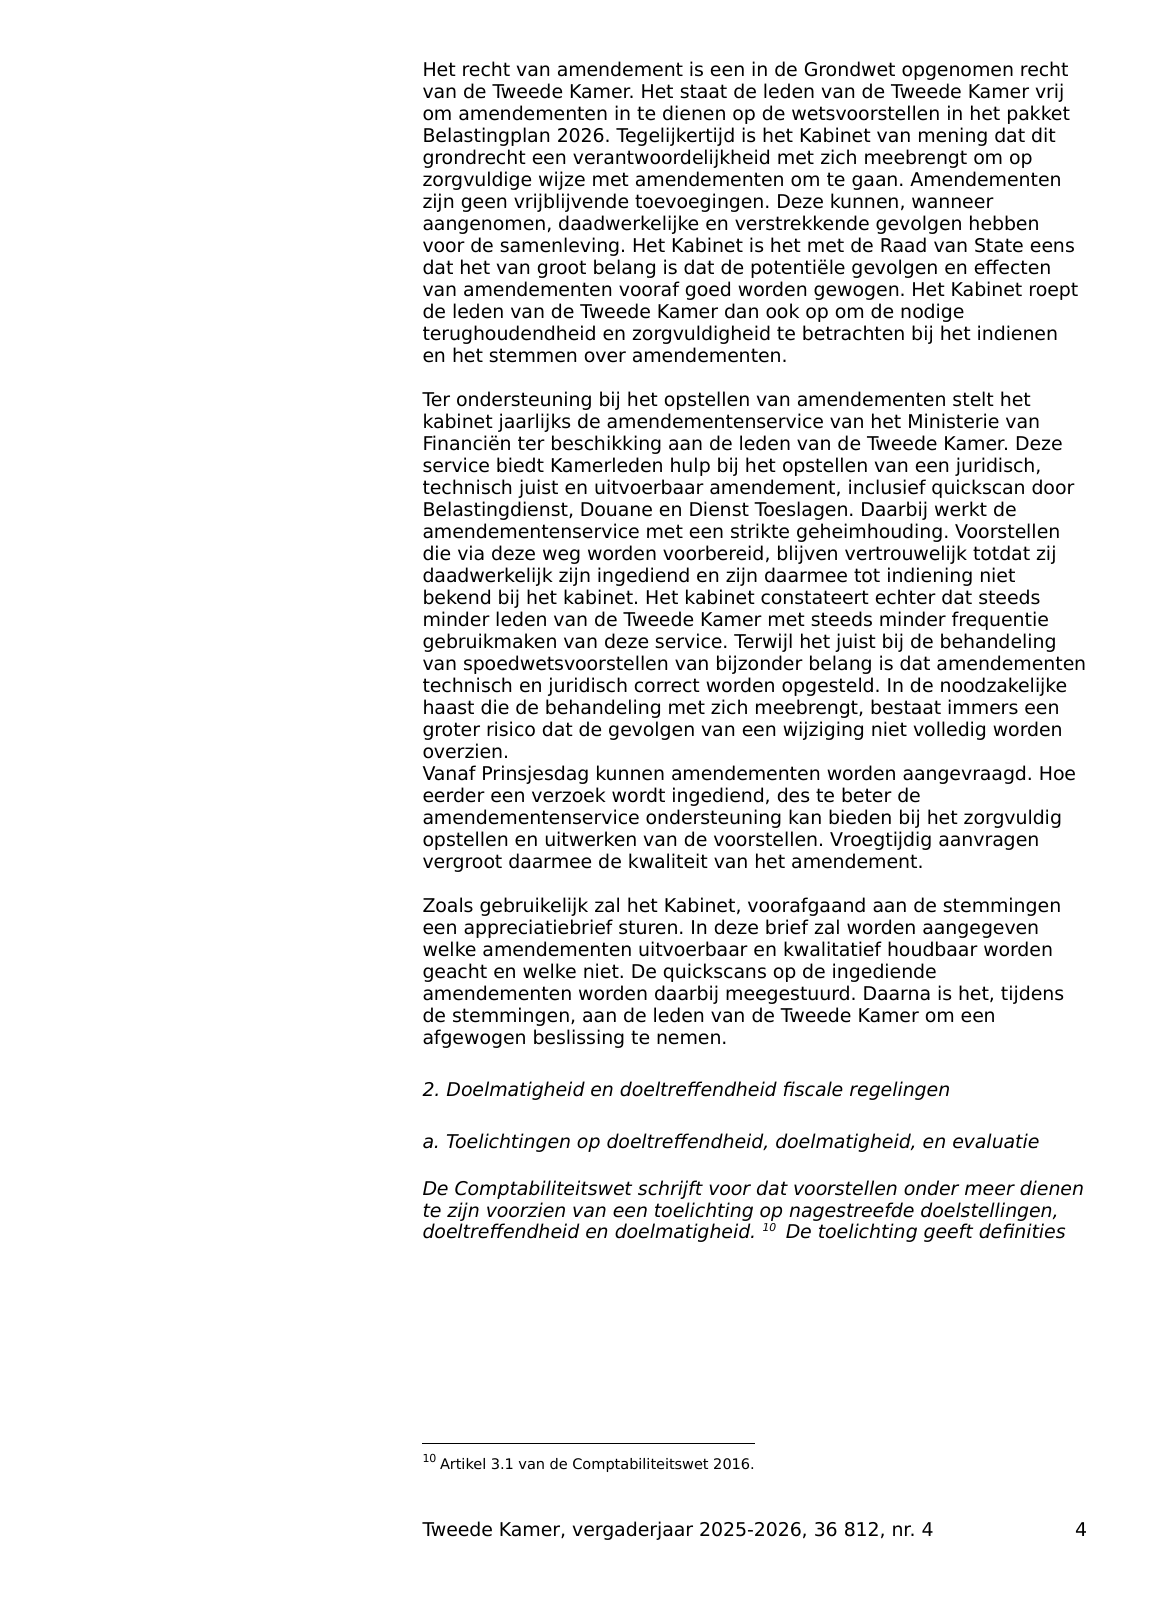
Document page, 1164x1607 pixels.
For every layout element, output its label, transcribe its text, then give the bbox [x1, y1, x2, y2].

text Artikel 3.1 van de Comptabiliteitswet 2016. [422, 1452, 1087, 1474]
text Vanaf Prinsjesdag kunnen amendementen worden aangevraagd. Hoe eerder een verzoek wordt ingediend, des te beter de amendementenservice ondersteuning kan bieden bij het zorgvuldig opstellen en uitwerken van de voorstellen. Vroegtijdig aanvragen vergroot daarmee de kwaliteit van het amendement. [422, 763, 1087, 872]
text Zoals gebruikelijk zal het Kabinet, voorafgaand aan de stemmingen een appreciatiebrief sturen. In deze brief zal worden aangegeven welke amendementen uitvoerbaar en kwalitatief houdbaar worden geacht en welke niet. De quickscans op de ingediende amendementen worden daarbij meegestuurd. Daarna is het, tijdens de stemmingen, aan de leden van de Tweede Kamer om een afgewogen beslissing te nemen. [422, 895, 1087, 1048]
subtitle a. Toelichtingen op doeltreffendheid, doelmatigheid, en evaluatie [422, 1131, 1087, 1152]
subtitle 2. Doelmatigheid en doeltreffendheid fiscale regelingen [422, 1078, 1087, 1101]
text Ter ondersteuning bij het opstellen van amendementen stelt het kabinet jaarlijks de amendementenservice van het Ministerie van Financiën ter beschikking aan de leden van de Tweede Kamer. Deze service biedt Kamerleden hulp bij het opstellen van een juridisch, technisch juist en uitvoerbaar amendement, inclusief quickscan door Belastingdienst, Douane en Dienst Toeslagen. Daarbij werkt de amendementenservice met een strikte geheimhouding. Voorstellen die via deze weg worden voorbereid, blijven vertrouwelijk totdat zij daadwerkelijk zijn ingediend en zijn daarmee tot indiening niet bekend bij het kabinet. Het kabinet constateert echter dat steeds minder leden van de Tweede Kamer met steeds minder frequentie gebruikmaken van deze service. Terwijl het juist bij de behandeling van spoedwetsvoorstellen van bijzonder belang is dat amendementen technisch en juridisch correct worden opgesteld. In de noodzakelijke haast die de behandeling met zich meebrengt, bestaat immers een groter risico dat de gevolgen van een wijziging niet volledig worden overzien. [422, 389, 1087, 763]
text Het recht van amendement is een in de Grondwet opgenomen recht van de Tweede Kamer. Het staat de leden van de Tweede Kamer vrij om amendementen in te dienen op de wetsvoorstellen in het pakket Belastingplan 2026. Tegelijkertijd is het Kabinet van mening dat dit grondrecht een verantwoordelijkheid met zich meebrengt om op zorgvuldige wijze met amendementen om te gaan. Amendementen zijn geen vrijblijvende toevoegingen. Deze kunnen, wanneer aangenomen, daadwerkelijke en verstrekkende gevolgen hebben voor de samenleving. Het Kabinet is het met de Raad van State eens dat het van groot belang is dat de potentiële gevolgen en effecten van amendementen vooraf goed worden gewogen. Het Kabinet roept de leden van de Tweede Kamer dan ook op om de nodige terughoudendheid en zorgvuldigheid te betrachten bij het indienen en het stemmen over amendementen. [422, 59, 1087, 367]
text De Comptabiliteitswet schrijft voor dat voorstellen onder meer dienen te zijn voorzien van een toelichting op nagestreefde doelstellingen, doeltreffendheid en doelmatigheid. De toelichting geeft definities [422, 1177, 1087, 1287]
